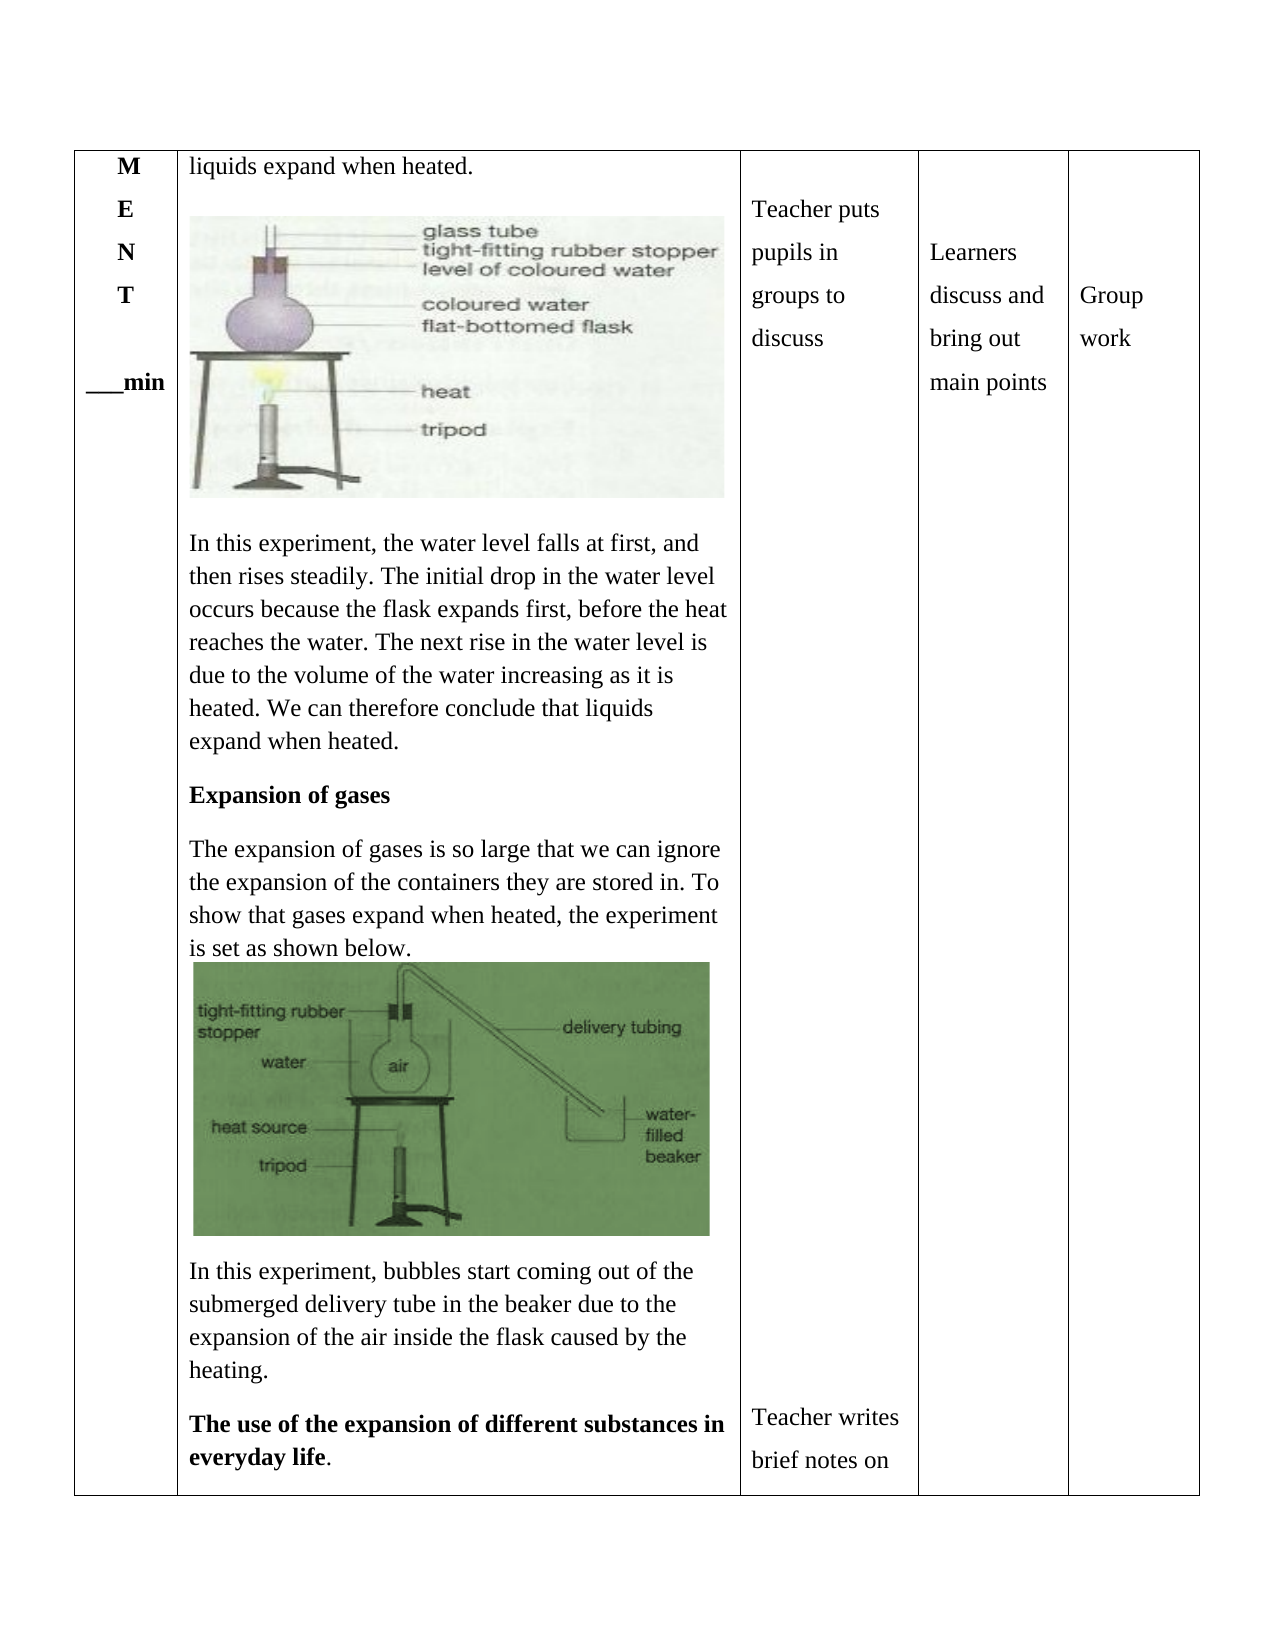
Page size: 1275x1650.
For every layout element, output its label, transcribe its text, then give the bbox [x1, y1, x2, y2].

table_cell liquids expand when heated. In this experiment, the water level falls at first, and then rises steadily. The initial drop in the water level occurs because the flask expands first, before the heat reaches the water. The next rise in the water level is due to the volume of the water increasing as it is heated. We can therefore conclude that liquids expand when heated. Expansion of gases The expansion of gases is so large that we can ignore the expansion of the containers they are stored in. To show that gases expand when heated, the experiment is set as shown below. In this experiment, bubbles start coming out of the submerged delivery tube in the beaker due to the expansion of the air inside the flask caused by the heating. The use of the expansion of different substances in everyday life. [178, 151, 740, 1495]
table_cell M E N T ___min [75, 151, 177, 1495]
table_cell Learners discuss and bring out main points [919, 151, 1068, 1495]
table_cell Teacher puts pupils in groups to discuss Teacher writes brief notes on [741, 151, 918, 1495]
table_cell Group work [1069, 151, 1199, 1495]
